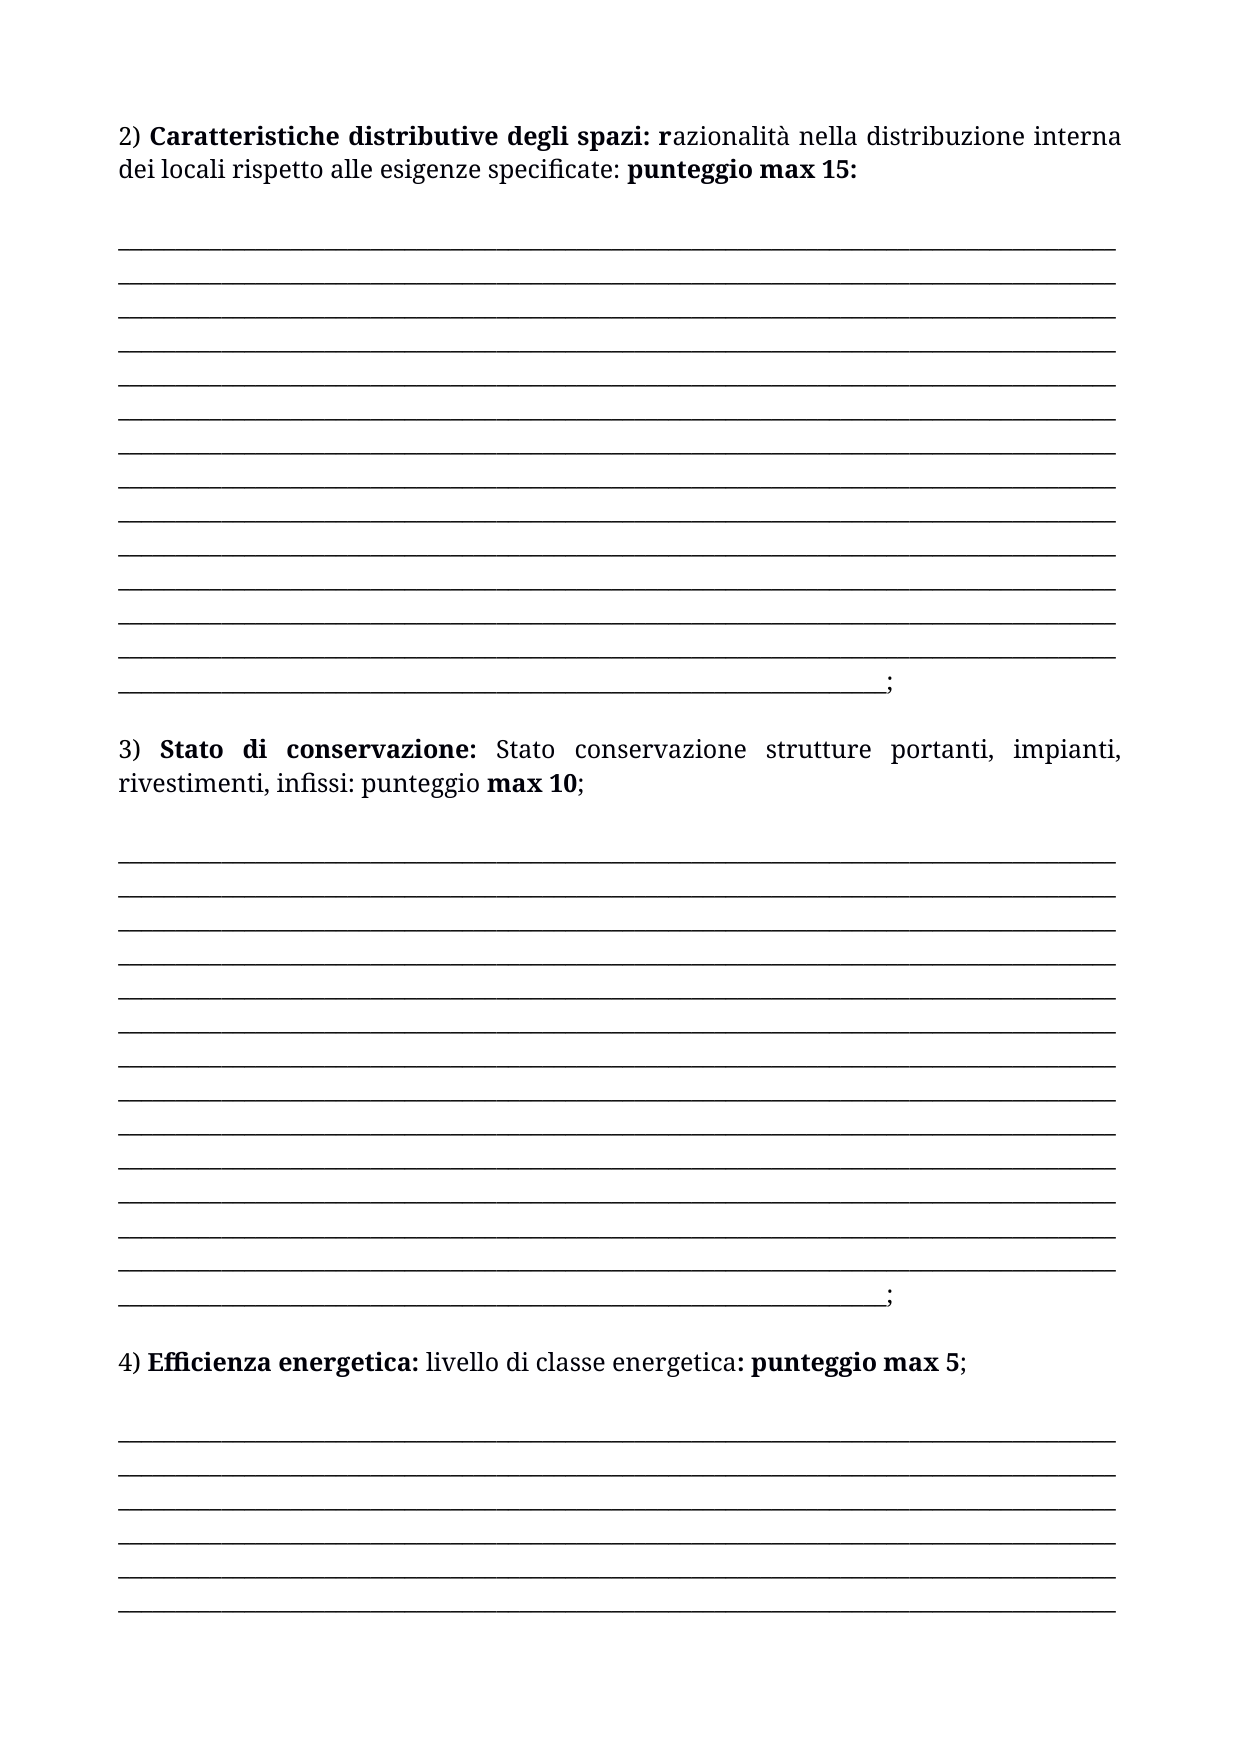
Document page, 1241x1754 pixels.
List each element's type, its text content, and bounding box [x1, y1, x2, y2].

text 3) Stato di conservazione: Stato conservazione strutture portanti, impianti, rivestimenti, infissi: punteggio max 10; [118, 731, 1122, 799]
text 2) Caratteristiche distributive degli spazi: razionalità nella distribuzione interna dei locali rispetto alle esigenze specificate: punteggio max 15: [118, 118, 1122, 186]
text 4) Efficienza energetica: livello di classe energetica: punteggio max 5; [118, 1344, 1122, 1378]
list ______________________________________________________________________________________________________________________________________________________________________________________________________________________________________________________________________________________________________________________________________________________________________________________________________________________________________________________________________________________________________________________________________________________________________________________________________________________________________________________________________________________________________________________________________________________________________________________________________________________________________________________________________________________________________________________________________________________________________________________________________________________________________________________________________________________________________________________________________________________________________________________________________________________________________________; [118, 220, 1122, 697]
list ______________________________________________________________________________________________________________________________________________________________________________________________________________________________________________________________________________________________________________________________________________________________________________________________________________________________________________________________________________________________________________________________________________________________________________________________________________________________________________________________________________________________________________________________________________________________________________________________________________________________________________________________________________________________________________________________________________________________________________________________________________________________________________________________________________________________________________________________________________________________________________________________________________________________________________; [118, 833, 1122, 1310]
text __________________________________________________________________________________________________________________________________________________________________________________________________________________________________________________________________________________________________________________________________________________________________________________________________________________________________________________________________________________________________________________________________________ [118, 1412, 1122, 1617]
